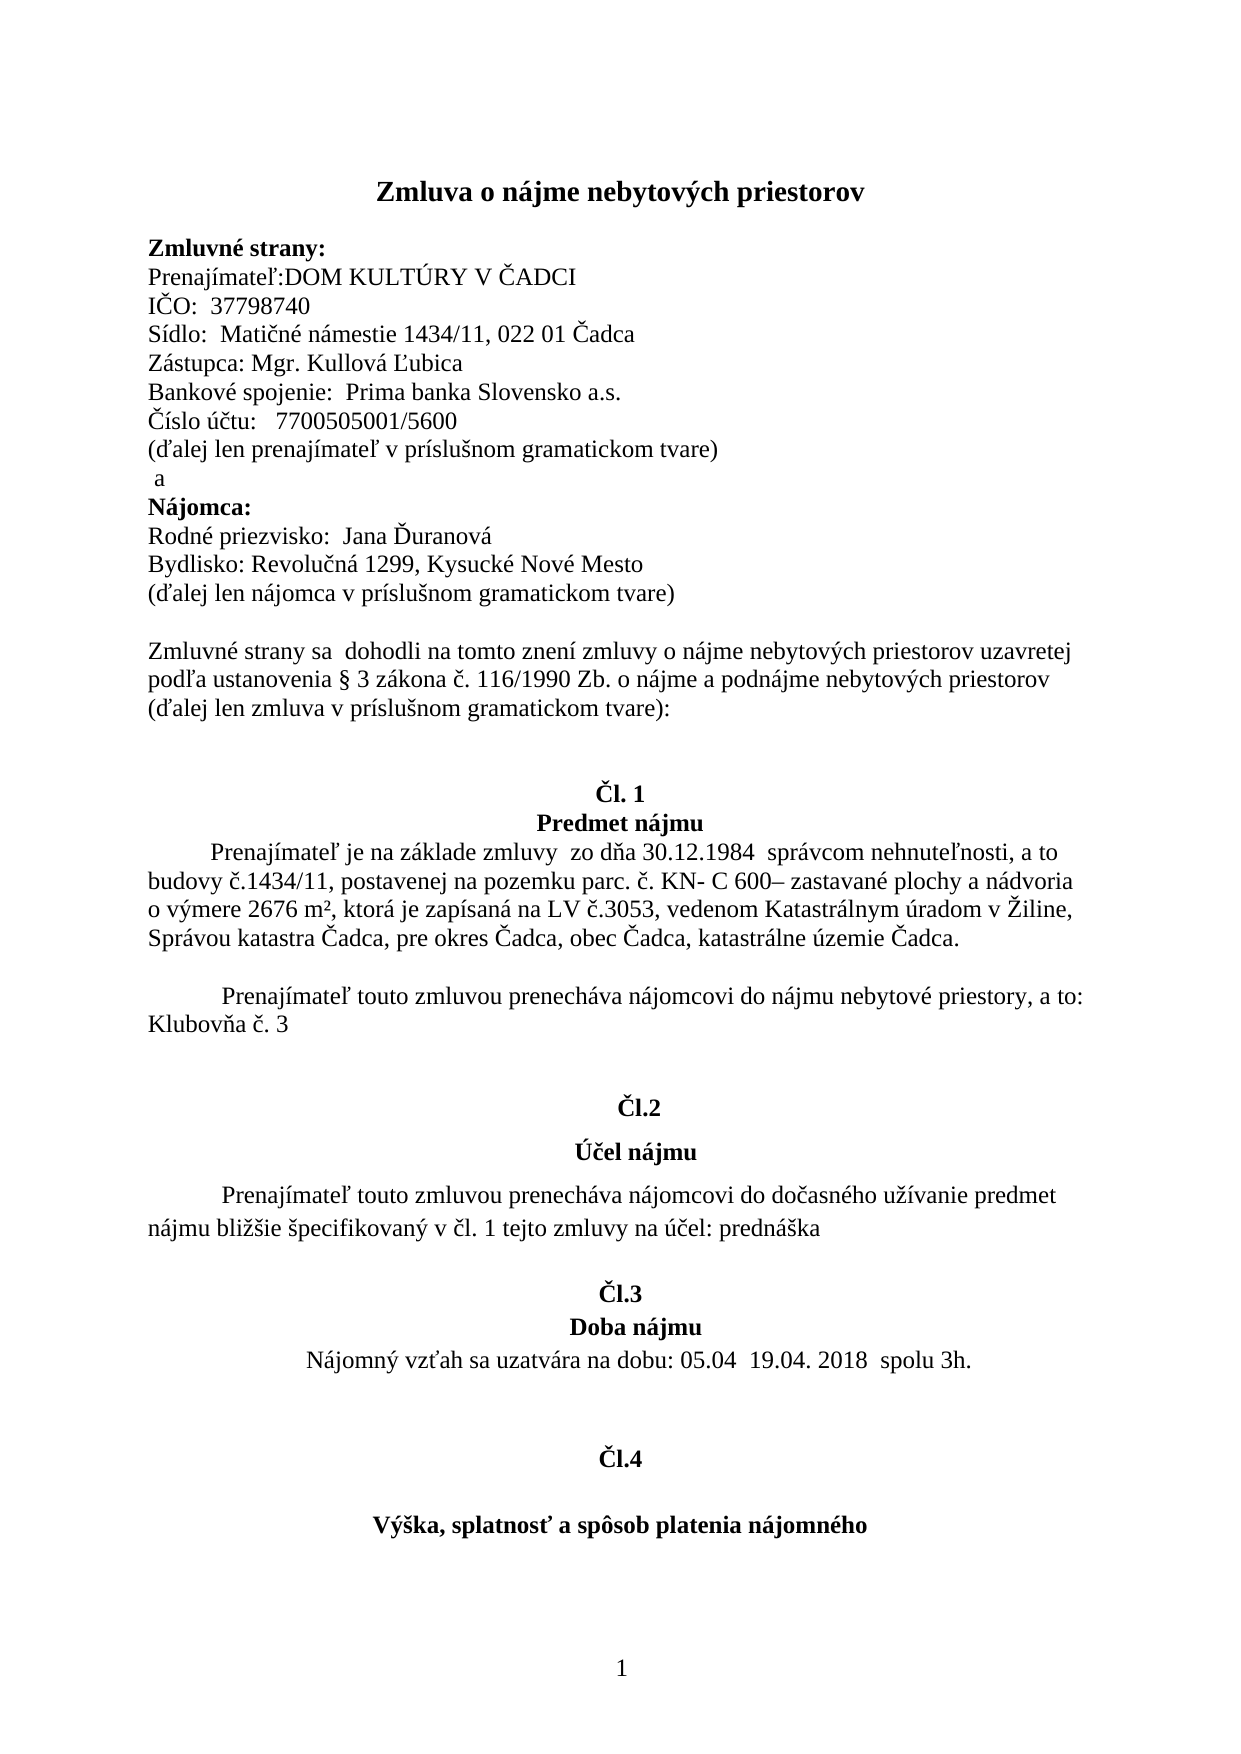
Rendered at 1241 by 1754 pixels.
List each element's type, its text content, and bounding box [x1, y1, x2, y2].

text Bydlisko: Revolučná 1299, Kysucké Nové Mesto [148, 549, 1093, 578]
text Prenajímateľ je na základe zmluvy zo dňa 30.12.1984 správcom nehnuteľnosti, a to budovy č.1434/11, postavenej na pozemku parc. č. KN- C 600– zastavané plochy a nádvoria o výmere 2676 m², ktorá je zapísaná na LV č.3053, vedenom Katastrálnym úradom v Žiline, Správou katastra Čadca, pre okres Čadca, obec Čadca, katastrálne územie Čadca. [148, 837, 1093, 952]
text Zmluvné strany sa dohodli na tomto znení zmluvy o nájme nebytových priestorov uzavretej podľa ustanovenia § 3 zákona č. 116/1990 Zb. o nájme a podnájme nebytových priestorov (ďalej len zmluva v príslušnom gramatickom tvare): [148, 636, 1093, 722]
text Číslo účtu: 7700505001/5600 [148, 406, 1093, 434]
text Rodné priezvisko: Jana Ďuranová [148, 521, 1093, 549]
text Nájomca: [148, 492, 1093, 521]
text Zástupca: Mgr. Kullová Ľubica [148, 348, 1093, 377]
text Účel nájmu [148, 1137, 1093, 1165]
text (ďalej len nájomca v príslušnom gramatickom tvare) [148, 578, 1093, 607]
text Výška, splatnosť a spôsob platenia nájomného [148, 1510, 1093, 1539]
text Prenajímateľ:DOM KULTÚRY V ČADCI [148, 262, 1093, 291]
text Klubovňa č. 3 [148, 1009, 1093, 1038]
text Prenajímateľ touto zmluvou prenecháva nájomcovi do nájmu nebytové priestory, a to: [148, 981, 1093, 1009]
text Bankové spojenie: Prima banka Slovensko a.s. [148, 377, 1093, 406]
text Čl.2 [148, 1093, 1093, 1122]
text Čl.3 [148, 1279, 1093, 1307]
text Čl.4 [148, 1444, 1093, 1473]
text a [148, 463, 1093, 492]
text Prenajímateľ touto zmluvou prenecháva nájomcovi do dočasného užívanie predmet nájmu bližšie špecifikovaný v čl. 1 tejto zmluvy na účel: prednáška [148, 1180, 1093, 1241]
text Zmluva o nájme nebytových priestorov [148, 174, 1093, 207]
text Doba nájmu [148, 1312, 1093, 1341]
text Čl. 1 [148, 779, 1093, 808]
text (ďalej len prenajímateľ v príslušnom gramatickom tvare) [148, 434, 1093, 463]
text Sídlo: Matičné námestie 1434/11, 022 01 Čadca [148, 319, 1093, 348]
text Nájomný vzťah sa uzatvára na dobu: 05.04 19.04. 2018 spolu 3h. [148, 1345, 1093, 1373]
text Zmluvné strany: [148, 233, 1093, 262]
text IČO: 37798740 [148, 291, 1093, 319]
text Predmet nájmu [148, 808, 1093, 837]
